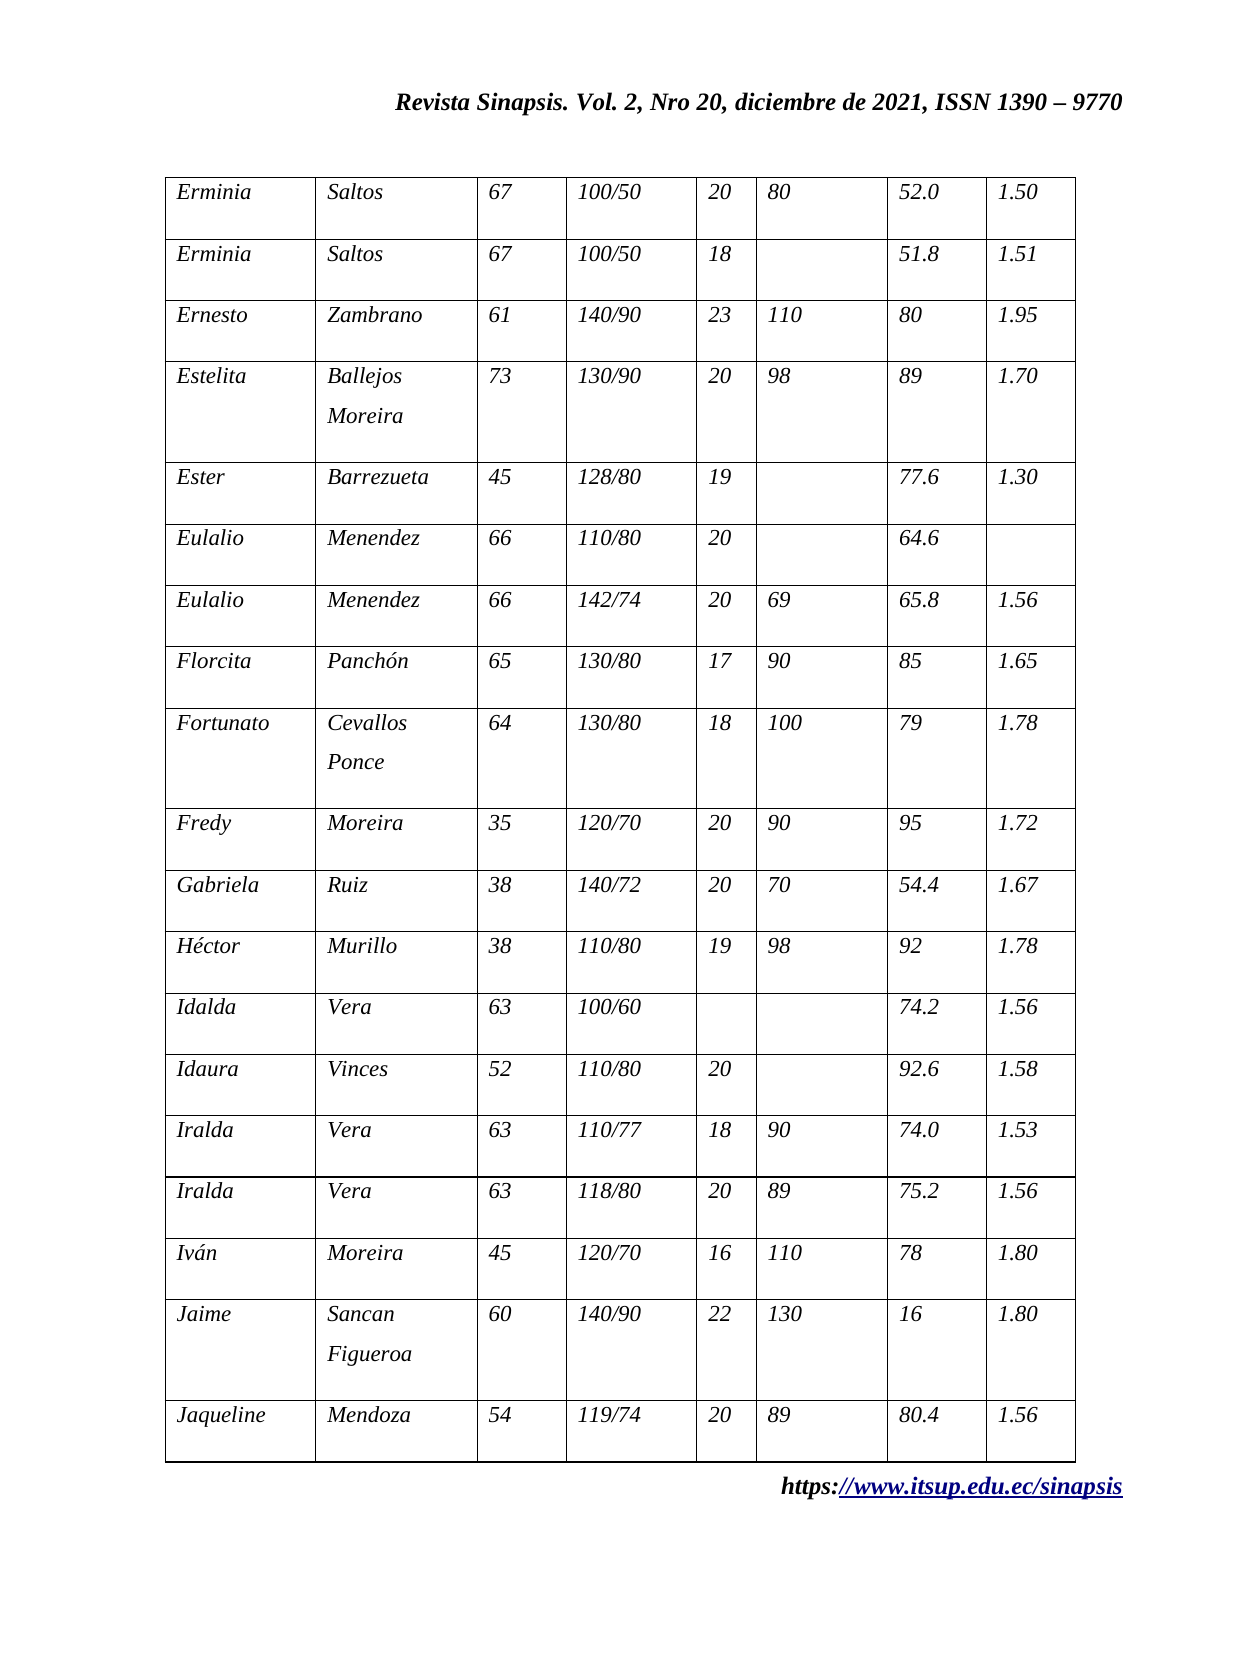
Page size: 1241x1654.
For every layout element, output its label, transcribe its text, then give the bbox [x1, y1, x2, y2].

table_cell 20 [697, 525, 756, 585]
table_cell 1.58 [987, 1055, 1075, 1115]
table_cell 130/90 [567, 362, 696, 462]
table_cell 92.6 [888, 1055, 986, 1115]
table_cell 89 [757, 1178, 887, 1238]
table_cell Ballejos Moreira [316, 362, 477, 462]
table_cell 67 [478, 240, 566, 300]
table_cell Ester [166, 463, 315, 523]
table_cell 20 [697, 871, 756, 931]
table_cell 63 [478, 994, 566, 1054]
table_cell 1.56 [987, 1401, 1075, 1461]
table_cell Iralda [166, 1116, 315, 1176]
table_cell Florcita [166, 647, 315, 707]
table_cell 20 [697, 809, 756, 870]
table_cell 1.56 [987, 586, 1075, 646]
table_cell Erminia [166, 178, 315, 238]
table_cell 52.0 [888, 178, 986, 238]
table_cell 45 [478, 463, 566, 523]
table_cell 63 [478, 1178, 566, 1238]
table_cell Menendez [316, 586, 477, 646]
table_cell 100/50 [567, 178, 696, 238]
table_cell Mendoza [316, 1401, 477, 1461]
table_cell 1.30 [987, 463, 1075, 523]
table_cell 100 [757, 709, 887, 808]
table_cell 17 [697, 647, 756, 707]
table_cell 142/74 [567, 586, 696, 646]
table_cell Erminia [166, 240, 315, 300]
table_cell 75.2 [888, 1178, 986, 1238]
table_cell 1.65 [987, 647, 1075, 707]
table_cell 110/80 [567, 525, 696, 585]
table_cell 45 [478, 1239, 566, 1299]
table_cell 38 [478, 932, 566, 992]
table_cell 63 [478, 1116, 566, 1176]
table_cell 118/80 [567, 1178, 696, 1238]
table_cell 78 [888, 1239, 986, 1299]
table_cell 54.4 [888, 871, 986, 931]
table_cell 65.8 [888, 586, 986, 646]
table_cell 1.78 [987, 709, 1075, 808]
table_cell Moreira [316, 1239, 477, 1299]
table_cell 110/77 [567, 1116, 696, 1176]
table_cell 110 [757, 301, 887, 361]
table_cell Vera [316, 994, 477, 1054]
table_cell 1.50 [987, 178, 1075, 238]
table_cell 18 [697, 709, 756, 808]
table_cell 20 [697, 586, 756, 646]
table_cell 130/80 [567, 709, 696, 808]
table_cell 110/80 [567, 1055, 696, 1115]
table_cell 19 [697, 463, 756, 523]
table_cell 20 [697, 178, 756, 238]
table_cell 74.2 [888, 994, 986, 1054]
table_cell 119/74 [567, 1401, 696, 1461]
table_cell [757, 240, 887, 300]
table_cell 80 [888, 301, 986, 361]
table_cell Moreira [316, 809, 477, 870]
table_cell 120/70 [567, 809, 696, 870]
table_cell 65 [478, 647, 566, 707]
table_cell 1.70 [987, 362, 1075, 462]
table_cell 100/50 [567, 240, 696, 300]
table_cell 89 [757, 1401, 887, 1461]
table_cell 95 [888, 809, 986, 870]
table_cell 85 [888, 647, 986, 707]
table_cell 89 [888, 362, 986, 462]
table_cell Cevallos Ponce [316, 709, 477, 808]
table_cell [757, 463, 887, 523]
table_cell Ruiz [316, 871, 477, 931]
table_cell Ernesto [166, 301, 315, 361]
table_cell 66 [478, 525, 566, 585]
table_cell Menendez [316, 525, 477, 585]
table_cell 100/60 [567, 994, 696, 1054]
table_cell 128/80 [567, 463, 696, 523]
table_cell Iralda [166, 1178, 315, 1238]
table_cell 18 [697, 1116, 756, 1176]
table_cell 130 [757, 1300, 887, 1400]
table_cell 20 [697, 1401, 756, 1461]
table_cell [757, 525, 887, 585]
table_cell 51.8 [888, 240, 986, 300]
table_cell Gabriela [166, 871, 315, 931]
table_cell 92 [888, 932, 986, 992]
table_cell 1.51 [987, 240, 1075, 300]
table_cell 64 [478, 709, 566, 808]
table_cell Panchón [316, 647, 477, 707]
table_cell 70 [757, 871, 887, 931]
table_cell 35 [478, 809, 566, 870]
table_cell 1.72 [987, 809, 1075, 870]
table_cell 66 [478, 586, 566, 646]
table_cell 69 [757, 586, 887, 646]
table_cell 1.78 [987, 932, 1075, 992]
table_cell 110 [757, 1239, 887, 1299]
table_cell 1.80 [987, 1300, 1075, 1400]
table_cell 110/80 [567, 932, 696, 992]
table_cell 80.4 [888, 1401, 986, 1461]
table_cell 98 [757, 932, 887, 992]
table_cell [757, 1055, 887, 1115]
table_cell Vera [316, 1116, 477, 1176]
table_cell 98 [757, 362, 887, 462]
table_cell 77.6 [888, 463, 986, 523]
table_cell 16 [888, 1300, 986, 1400]
table_cell 20 [697, 1178, 756, 1238]
table_cell 18 [697, 240, 756, 300]
table_cell 60 [478, 1300, 566, 1400]
table_cell 61 [478, 301, 566, 361]
table_cell 20 [697, 1055, 756, 1115]
table_cell Saltos [316, 178, 477, 238]
table_cell 90 [757, 1116, 887, 1176]
table_cell [987, 525, 1075, 585]
table_cell 130/80 [567, 647, 696, 707]
table_cell Iván [166, 1239, 315, 1299]
table_cell 140/90 [567, 1300, 696, 1400]
table_cell Jaime [166, 1300, 315, 1400]
table_cell 22 [697, 1300, 756, 1400]
table_cell [757, 994, 887, 1054]
table_cell Héctor [166, 932, 315, 992]
table_cell Fredy [166, 809, 315, 870]
table_cell 1.67 [987, 871, 1075, 931]
table_cell 1.95 [987, 301, 1075, 361]
table_cell 20 [697, 362, 756, 462]
table_cell 74.0 [888, 1116, 986, 1176]
table_cell 23 [697, 301, 756, 361]
table_cell 1.56 [987, 994, 1075, 1054]
table_cell 1.56 [987, 1178, 1075, 1238]
table_cell 16 [697, 1239, 756, 1299]
table_cell Eulalio [166, 586, 315, 646]
table_cell Jaqueline [166, 1401, 315, 1461]
table_cell Estelita [166, 362, 315, 462]
table_cell 38 [478, 871, 566, 931]
table_cell Murillo [316, 932, 477, 992]
table_cell Saltos [316, 240, 477, 300]
table_cell 19 [697, 932, 756, 992]
table_cell 90 [757, 647, 887, 707]
table_cell Vinces [316, 1055, 477, 1115]
table_cell 80 [757, 178, 887, 238]
table_cell Fortunato [166, 709, 315, 808]
table_cell 64.6 [888, 525, 986, 585]
table_cell 79 [888, 709, 986, 808]
table_cell Eulalio [166, 525, 315, 585]
table_cell 73 [478, 362, 566, 462]
table_cell 140/90 [567, 301, 696, 361]
table_cell 1.80 [987, 1239, 1075, 1299]
table_cell Zambrano [316, 301, 477, 361]
table_cell Sancan Figueroa [316, 1300, 477, 1400]
table_cell 54 [478, 1401, 566, 1461]
table_cell Vera [316, 1178, 477, 1238]
table_cell 90 [757, 809, 887, 870]
table_cell 1.53 [987, 1116, 1075, 1176]
table_cell 52 [478, 1055, 566, 1115]
table_cell Idaura [166, 1055, 315, 1115]
table_cell Barrezueta [316, 463, 477, 523]
table_cell 67 [478, 178, 566, 238]
table_cell [697, 994, 756, 1054]
table_cell 140/72 [567, 871, 696, 931]
table_cell Idalda [166, 994, 315, 1054]
table_cell 120/70 [567, 1239, 696, 1299]
